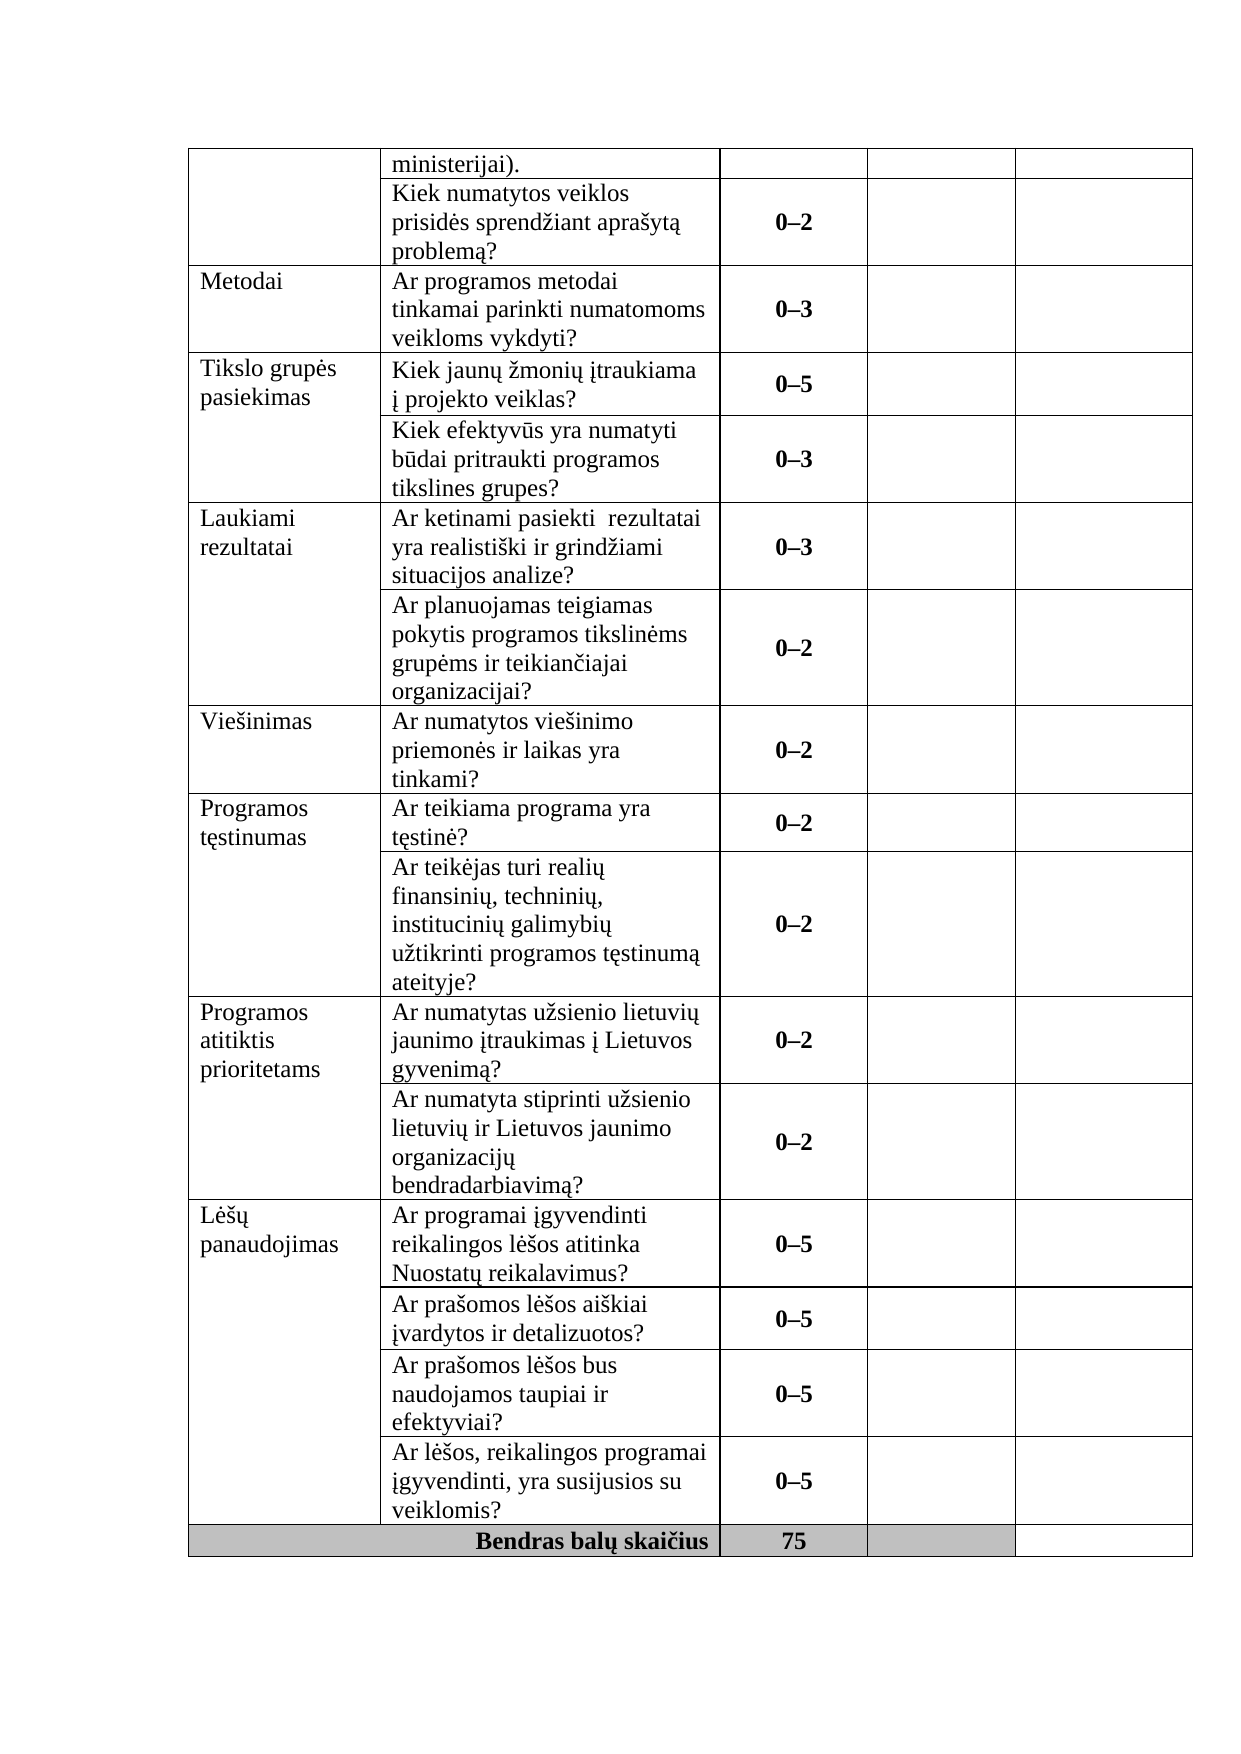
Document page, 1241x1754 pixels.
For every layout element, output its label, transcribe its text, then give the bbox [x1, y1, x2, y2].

table_cell [868, 416, 1015, 502]
table_cell [1016, 266, 1192, 352]
table_cell 0–2 [721, 1084, 867, 1199]
table_cell Ar prašomos lėšos aiškiai įvardytos ir detalizuotos? [381, 1288, 719, 1349]
table_cell [868, 1350, 1015, 1436]
table_cell Kiek efektyvūs yra numatyti būdai pritraukti programos tikslines grupes? [381, 416, 719, 502]
table_cell Ar teikėjas turi realių finansinių, techninių, institucinių galimybių užtikrinti programos tęstinumą ateityje? [381, 852, 719, 996]
table_cell [1016, 1084, 1192, 1199]
table_cell Programos tęstinumas [189, 794, 380, 996]
table_cell Lėšų panaudojimas [189, 1200, 380, 1523]
table_cell Ar numatytas užsienio lietuvių jaunimo įtraukimas į Lietuvos gyvenimą? [381, 997, 719, 1083]
table_cell Ar teikiama programa yra tęstinė? [381, 794, 719, 851]
table_cell [1016, 997, 1192, 1083]
table_cell [1016, 1437, 1192, 1523]
table_cell [868, 503, 1015, 589]
table_cell [868, 706, 1015, 792]
table_cell Tikslo grupės pasiekimas [189, 353, 380, 502]
table_cell [1016, 353, 1192, 414]
table_cell 75 [721, 1525, 867, 1556]
table_cell 0–2 [721, 852, 867, 996]
table_cell [868, 1525, 1015, 1556]
table_cell Kiek jaunų žmonių įtraukiama į projekto veiklas? [381, 353, 719, 414]
table_cell [1016, 1288, 1192, 1349]
table_cell [868, 266, 1015, 352]
table_cell [1016, 590, 1192, 705]
table_cell [189, 1557, 380, 1587]
table_cell [1016, 1350, 1192, 1436]
table_cell [868, 149, 1015, 177]
table_cell 0–5 [721, 1288, 867, 1349]
table_cell [1016, 1525, 1192, 1556]
table_cell 0–2 [721, 706, 867, 792]
table_cell Ar prašomos lėšos bus naudojamos taupiai ir efektyviai? [381, 1350, 719, 1436]
table_cell Ar programai įgyvendinti reikalingos lėšos atitinka Nuostatų reikalavimus? [381, 1200, 719, 1286]
table_cell 0–5 [721, 1437, 867, 1523]
table_cell [1016, 852, 1192, 996]
table_cell 0–3 [721, 503, 867, 589]
table_cell [721, 149, 867, 177]
table_cell [1016, 416, 1192, 502]
table_cell 0–2 [721, 997, 867, 1083]
table_cell Ar lėšos, reikalingos programai įgyvendinti, yra susijusios su veiklomis? [381, 1437, 719, 1523]
table_cell Kiek numatytos veiklos prisidės sprendžiant aprašytą problemą? [381, 179, 719, 265]
table_cell 0–3 [721, 266, 867, 352]
table_cell [1016, 706, 1192, 792]
table_cell [868, 353, 1015, 414]
table_cell [1016, 1200, 1192, 1286]
table_cell Ar ketinami pasiekti rezultatai yra realistiški ir grindžiami situacijos analize? [381, 503, 719, 589]
table_cell 0–5 [721, 353, 867, 414]
table_cell Ar numatyta stiprinti užsienio lietuvių ir Lietuvos jaunimo organizacijų bendradarbiavimą? [381, 1084, 719, 1199]
table_cell 0–2 [721, 590, 867, 705]
table_cell [720, 1557, 868, 1587]
table_cell 0–2 [721, 179, 867, 265]
table_cell [189, 149, 380, 265]
table_cell [868, 1557, 1015, 1587]
table_cell 0–2 [721, 794, 867, 851]
table_cell [868, 852, 1015, 996]
table_cell ministerijai). [381, 149, 719, 177]
table_cell Programos atitiktis prioritetams [189, 997, 380, 1199]
table_cell [868, 794, 1015, 851]
table_cell 0–3 [721, 416, 867, 502]
table_cell [868, 1200, 1015, 1286]
table_cell [1016, 794, 1192, 851]
table_cell 0–5 [721, 1350, 867, 1436]
table_cell [1016, 179, 1192, 265]
table_cell [868, 179, 1015, 265]
table_cell [1016, 503, 1192, 589]
table_cell Ar programos metodai tinkamai parinkti numatomoms veikloms vykdyti? [381, 266, 719, 352]
table_cell Ar numatytos viešinimo priemonės ir laikas yra tinkami? [381, 706, 719, 792]
table_cell [1015, 1557, 1192, 1587]
table_cell [380, 1557, 720, 1587]
table_cell [868, 1288, 1015, 1349]
table_cell Metodai [189, 266, 380, 352]
table_cell [868, 590, 1015, 705]
table_cell [868, 1437, 1015, 1523]
table_cell [1016, 149, 1192, 177]
table_cell 0–5 [721, 1200, 867, 1286]
table_cell Bendras balų skaičius [189, 1525, 719, 1556]
table_cell Viešinimas [189, 706, 380, 792]
table_cell [868, 997, 1015, 1083]
table_cell [868, 1084, 1015, 1199]
table_cell Laukiami rezultatai [189, 503, 380, 705]
table_cell Ar planuojamas teigiamas pokytis programos tikslinėms grupėms ir teikiančiajai organizacijai? [381, 590, 719, 705]
